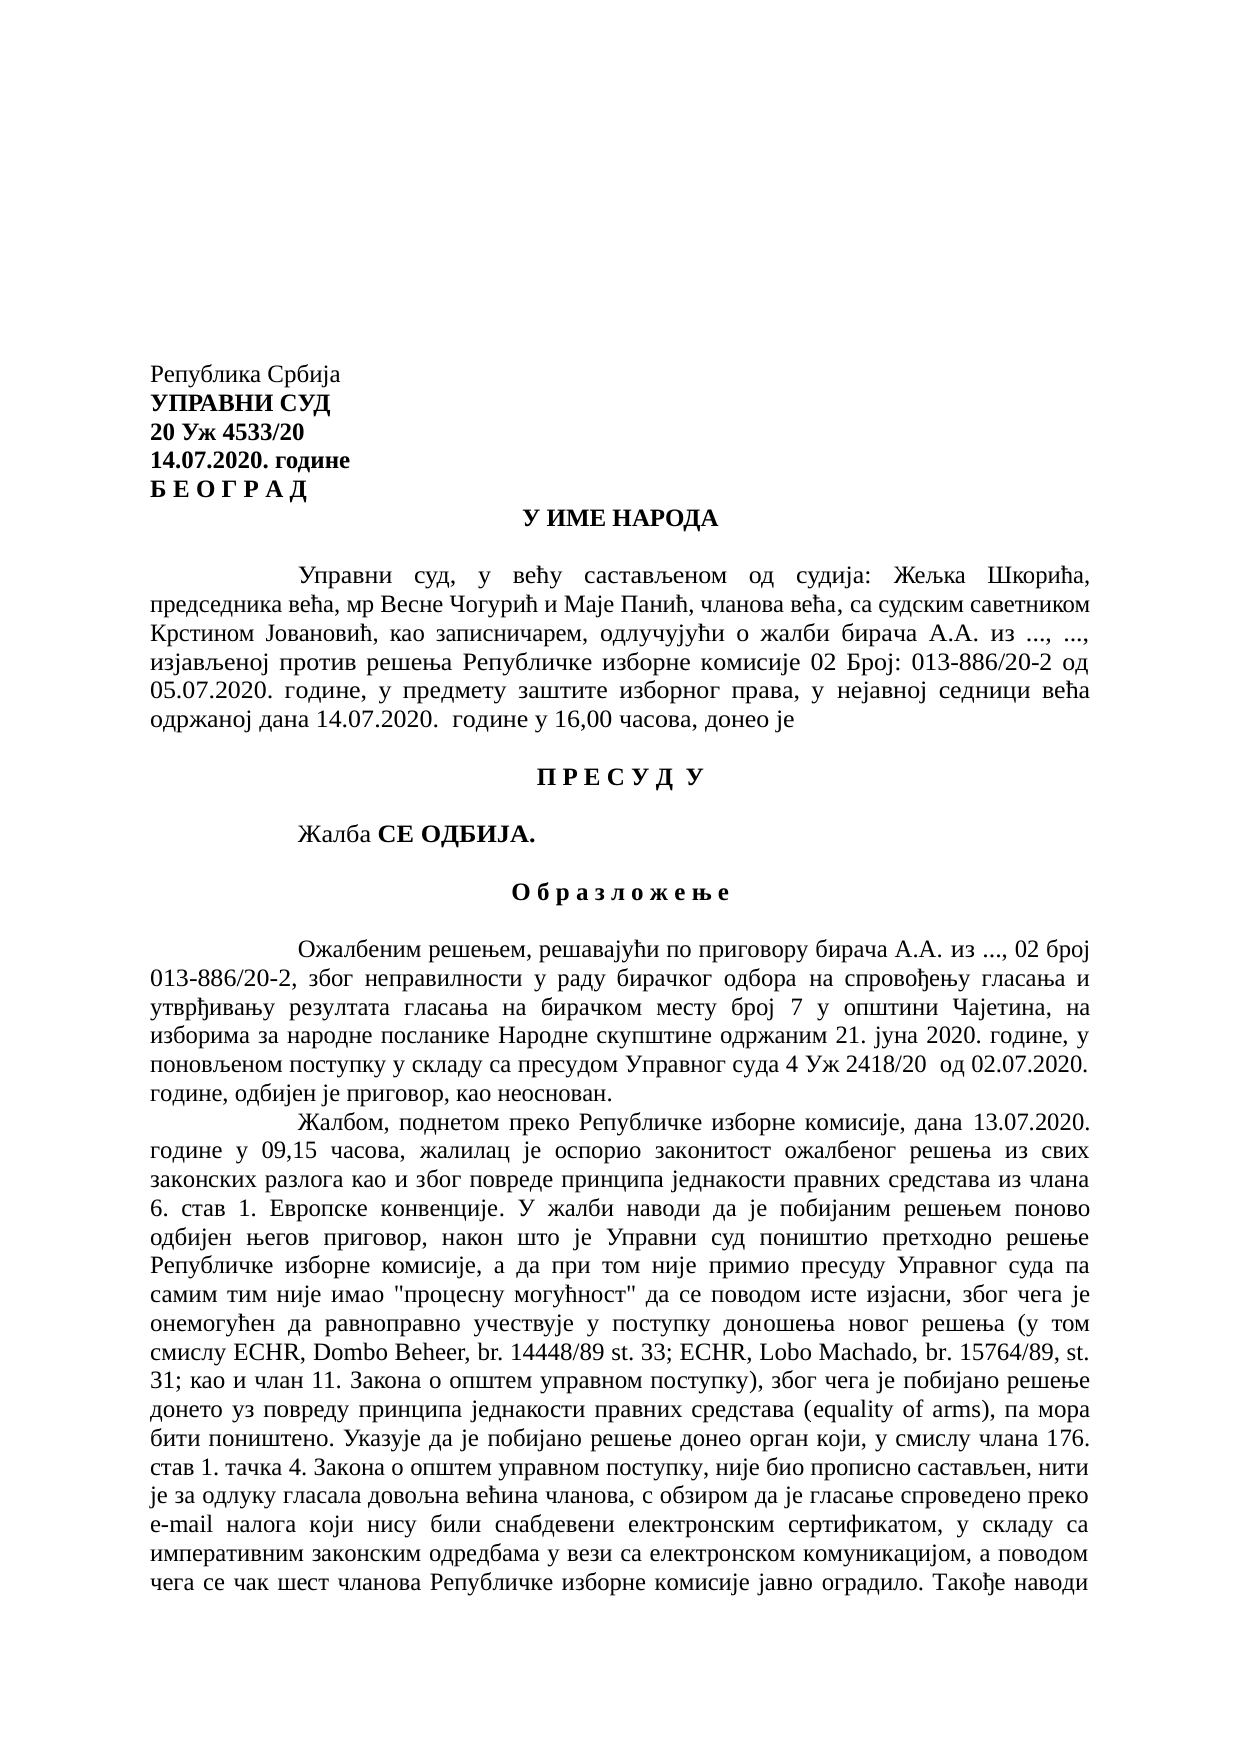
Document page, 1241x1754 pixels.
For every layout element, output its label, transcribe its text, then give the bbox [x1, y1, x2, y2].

text Б Е О Г Р А Д [150, 474, 1090, 503]
text Жалбом, поднетом преко Републичке изборне комисије, дана 13.07.2020. године у 09,15 часова, жалилац је оспорио законитост ожалбеног решења из свих законских разлога као и због повреде принципа једнакости правних средстава из члана 6. став 1. Европске конвенције. У жалби наводи да је побијаним решењем поново одбијен његов приговор, након што је Управни суд поништио претходно решење Републичке изборне комисије, а да при том није примио пресуду Управног суда па самим тим није имао "процесну могућност" да се поводом исте изјасни, због чега је онемогућен да равноправно учествује у поступку доношења новог решења (у том смислу ECHR, Dombo Beheer, br. 14448/89 st. 33; ECHR, Lobo Machado, br. 15764/89, st. 31; као и члан 11. Закона о општем управном поступку), због чега је побијано решење донето уз повреду принципа једнакости правних средстава (equality of arms), па мора бити поништено. Указује да је побијано решење донео орган који, у смислу члана 176. став 1. тачка 4. Закона о општем управном поступку, није био прописно састављен, нити је за одлуку гласала довољна већина чланова, с обзиром да је гласање спроведено преко e-mail налога који нису били снабдевени електронским сертификатом, у складу са императивним законским одредбама у вези са електронском комуникацијом, а поводом чега се чак шест чланова Републичке изборне комисије јавно оградило. Такође наводи [150, 1107, 1090, 1595]
text Управни суд, у већу састављеном од судија: Жељка Шкорића, председника већа, мр Весне Чогурић и Маје Панић, чланова већа, са судским саветником Крстином Јовановић, као записничарем, одлучујући о жалби бирача A.A. из ..., ..., изјављеној против решења Републичке изборне комисије 02 Број: 013-886/20-2 од 05.07.2020. године, у предмету заштите изборног права, у нејавној седници већа одржаној дана 14.07.2020. године у 16,00 часова, донео је [150, 560, 1090, 733]
text 20 Уж 4533/20 [150, 417, 1090, 445]
text О б р а з л о ж е њ е [150, 877, 1090, 905]
text 14.07.2020. године [150, 445, 1090, 474]
text УПРАВНИ СУД [150, 388, 1090, 417]
text Жалба СЕ ОДБИЈА. [150, 819, 1090, 848]
text Ожалбеним решењем, решавајући по приговору бирача A.A. из ..., 02 број 013-886/20-2, због неправилности у раду бирачког одбора на спровођењу гласања и утврђивању резултата гласања на бирачком месту број 7 у општини Чајетина, на изборима за народне посланике Народне скупштине одржаним 21. јуна 2020. године, у поновљеном поступку у складу са пресудом Управног суда 4 Уж 2418/20 од 02.07.2020. године, одбијен је приговор, као неоснован. [150, 934, 1090, 1107]
text П Р Е С У Д У [150, 762, 1090, 790]
text У ИМЕ НАРОДА [150, 503, 1090, 532]
text Република Србија [150, 148, 1090, 388]
